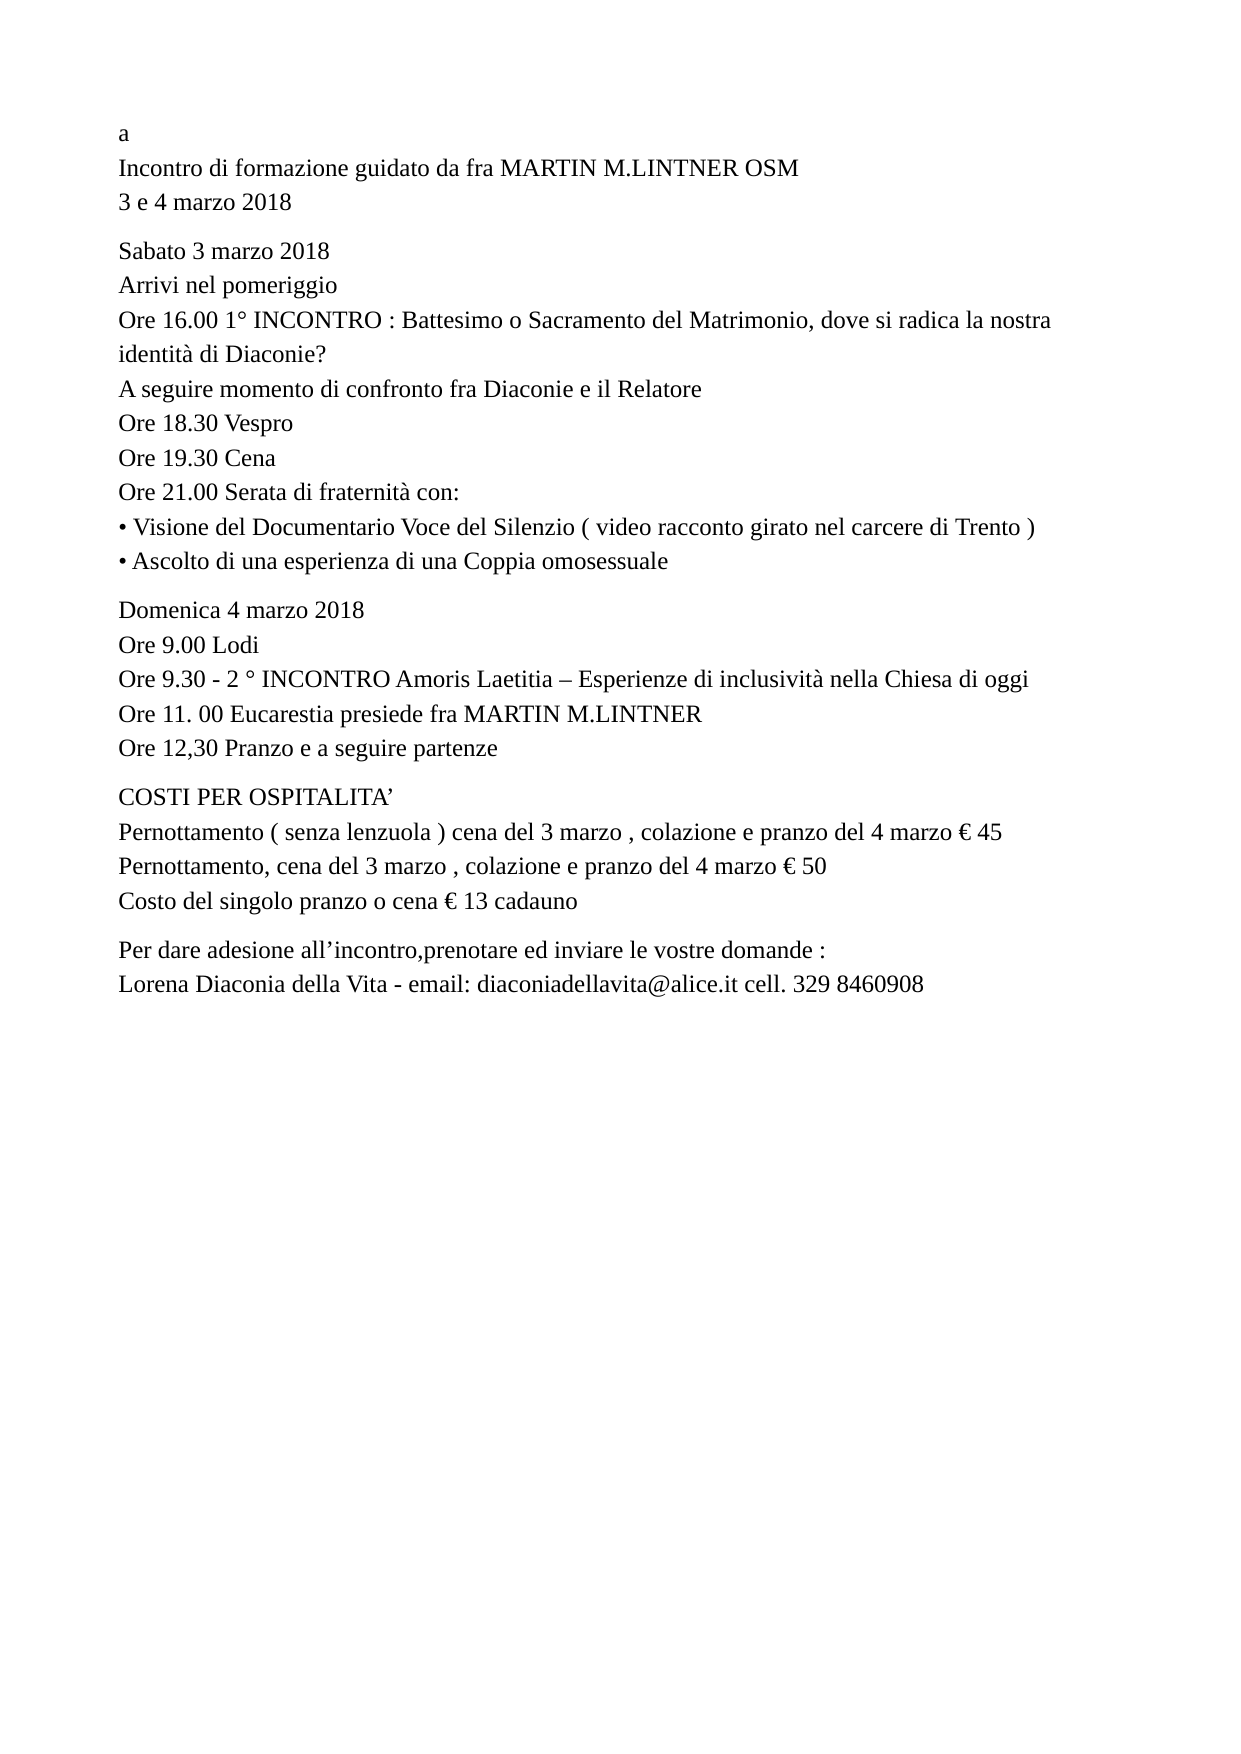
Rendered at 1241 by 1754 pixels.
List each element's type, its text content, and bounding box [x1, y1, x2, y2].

text Sabato 3 marzo 2018 Arrivi nel pomeriggio Ore 16.00 1° INCONTRO : Battesimo o Sacramento del Matrimonio, dove si radica la nostra identità di Diaconie? A seguire momento di confronto fra Diaconie e il Relatore Ore 18.30 Vespro Ore 19.30 Cena Ore 21.00 Serata di fraternità con: • Visione del Documentario Voce del Silenzio ( video racconto girato nel carcere di Trento ) • Ascolto di una esperienza di una Coppia omosessuale [118, 236, 1122, 575]
text a Incontro di formazione guidato da fra MARTIN M.LINTNER OSM 3 e 4 marzo 2018 [118, 118, 1122, 216]
text COSTI PER OSPITALITA’ Pernottamento ( senza lenzuola ) cena del 3 marzo , colazione e pranzo del 4 marzo € 45 Pernottamento, cena del 3 marzo , colazione e pranzo del 4 marzo € 50 Costo del singolo pranzo o cena € 13 cadauno [118, 782, 1122, 915]
text Domenica 4 marzo 2018 Ore 9.00 Lodi Ore 9.30 - 2 ° INCONTRO Amoris Laetitia – Esperienze di inclusività nella Chiesa di oggi Ore 11. 00 Eucarestia presiede fra MARTIN M.LINTNER Ore 12,30 Pranzo e a seguire partenze [118, 596, 1122, 762]
text Per dare adesione all’incontro,prenotare ed inviare le vostre domande : Lorena Diaconia della Vita - email: diaconiadellavita@alice.it cell. 329 8460908 [118, 935, 1122, 998]
